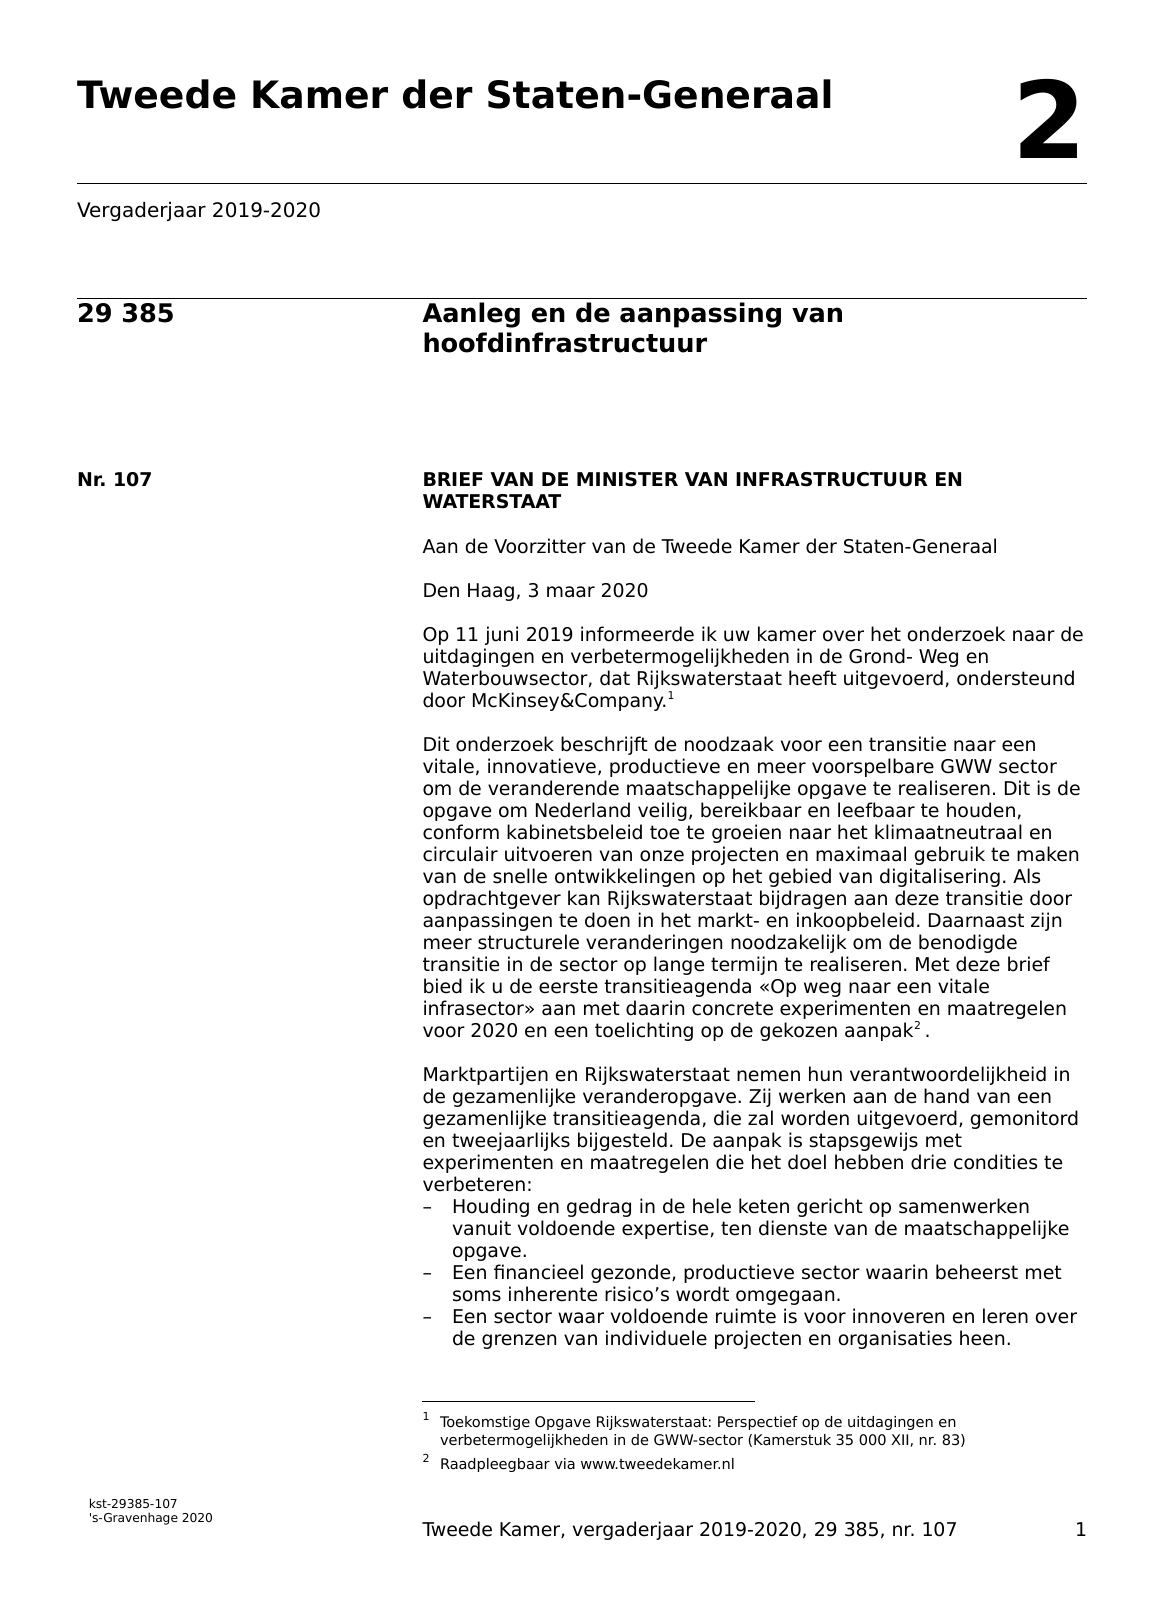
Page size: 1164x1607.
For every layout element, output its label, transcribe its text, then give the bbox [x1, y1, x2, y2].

text – Houding en gedrag in de hele keten gericht op samenwerken vanuit voldoende expertise, ten dienste van de maatschappelijke opgave. [422, 1196, 1087, 1262]
text Raadpleegbaar via www.tweedekamer.nl [422, 1452, 1087, 1474]
text kst-29385-107 [88, 1497, 323, 1511]
table_cell Vergaderjaar 2019-2020 [77, 184, 1087, 298]
table_header Tweede Kamer der Staten-Generaal [77, 59, 886, 183]
text 's-Gravenhage 2020 [88, 1511, 323, 1525]
text Den Haag, 3 maar 2020 [422, 580, 1087, 602]
text – Een sector waar voldoende ruimte is voor innoveren en leren over de grenzen van individuele projecten en organisaties heen. [422, 1306, 1087, 1349]
subtitle 29 385 Aanleg en de aanpassing van hoofdinfrastructuur [77, 299, 1087, 358]
text Op 11 juni 2019 informeerde ik uw kamer over het onderzoek naar de uitdagingen en verbetermogelijkheden in de Grond- Weg en Waterbouwsector, dat Rijkswaterstaat heeft uitgevoerd, ondersteund door McKinsey&Company. [422, 624, 1087, 712]
text Dit onderzoek beschrijft de noodzaak voor een transitie naar een vitale, innovatieve, productieve en meer voorspelbare GWW sector om de veranderende maatschappelijke opgave te realiseren. Dit is de opgave om Nederland veilig, bereikbaar en leefbaar te houden, conform kabinetsbeleid toe te groeien naar het klimaatneutraal en circulair uitvoeren van onze projecten en maximaal gebruik te maken van de snelle ontwikkelingen op het gebied van digitalisering. Als opdrachtgever kan Rijkswaterstaat bijdragen aan deze transitie door aanpassingen te doen in het markt- en inkoopbeleid. Daarnaast zijn meer structurele veranderingen noodzakelijk om de benodigde transitie in de sector op lange termijn te realiseren. Met deze brief bied ik u de eerste transitieagenda «Op weg naar een vitale infrasector» aan met daarin concrete experimenten en maatregelen voor 2020 en een toelichting op de gekozen aanpak. [422, 734, 1087, 1042]
subtitle Nr. 107 BRIEF VAN DE MINISTER VAN INFRASTRUCTUUR EN WATERSTAAT [77, 469, 1087, 513]
text Aan de Voorzitter van de Tweede Kamer der Staten-Generaal [422, 536, 1087, 557]
text Toekomstige Opgave Rijkswaterstaat: Perspectief op de uitdagingen en verbetermogelijkheden in de GWW-sector (Kamerstuk 35 000 XII, nr. 83) [422, 1410, 1087, 1449]
text – Een financieel gezonde, productieve sector waarin beheerst met soms inherente risico’s wordt omgegaan. [422, 1262, 1087, 1306]
text Marktpartijen en Rijkswaterstaat nemen hun verantwoordelijkheid in de gezamenlijke veranderopgave. Zij werken aan de hand van een gezamenlijke transitieagenda, die zal worden uitgevoerd, gemonitord en tweejaarlijks bijgesteld. De aanpak is stapsgewijs met experimenten en maatregelen die het doel hebben drie condities te verbeteren: [422, 1064, 1087, 1196]
table_header 2 [886, 59, 1087, 183]
